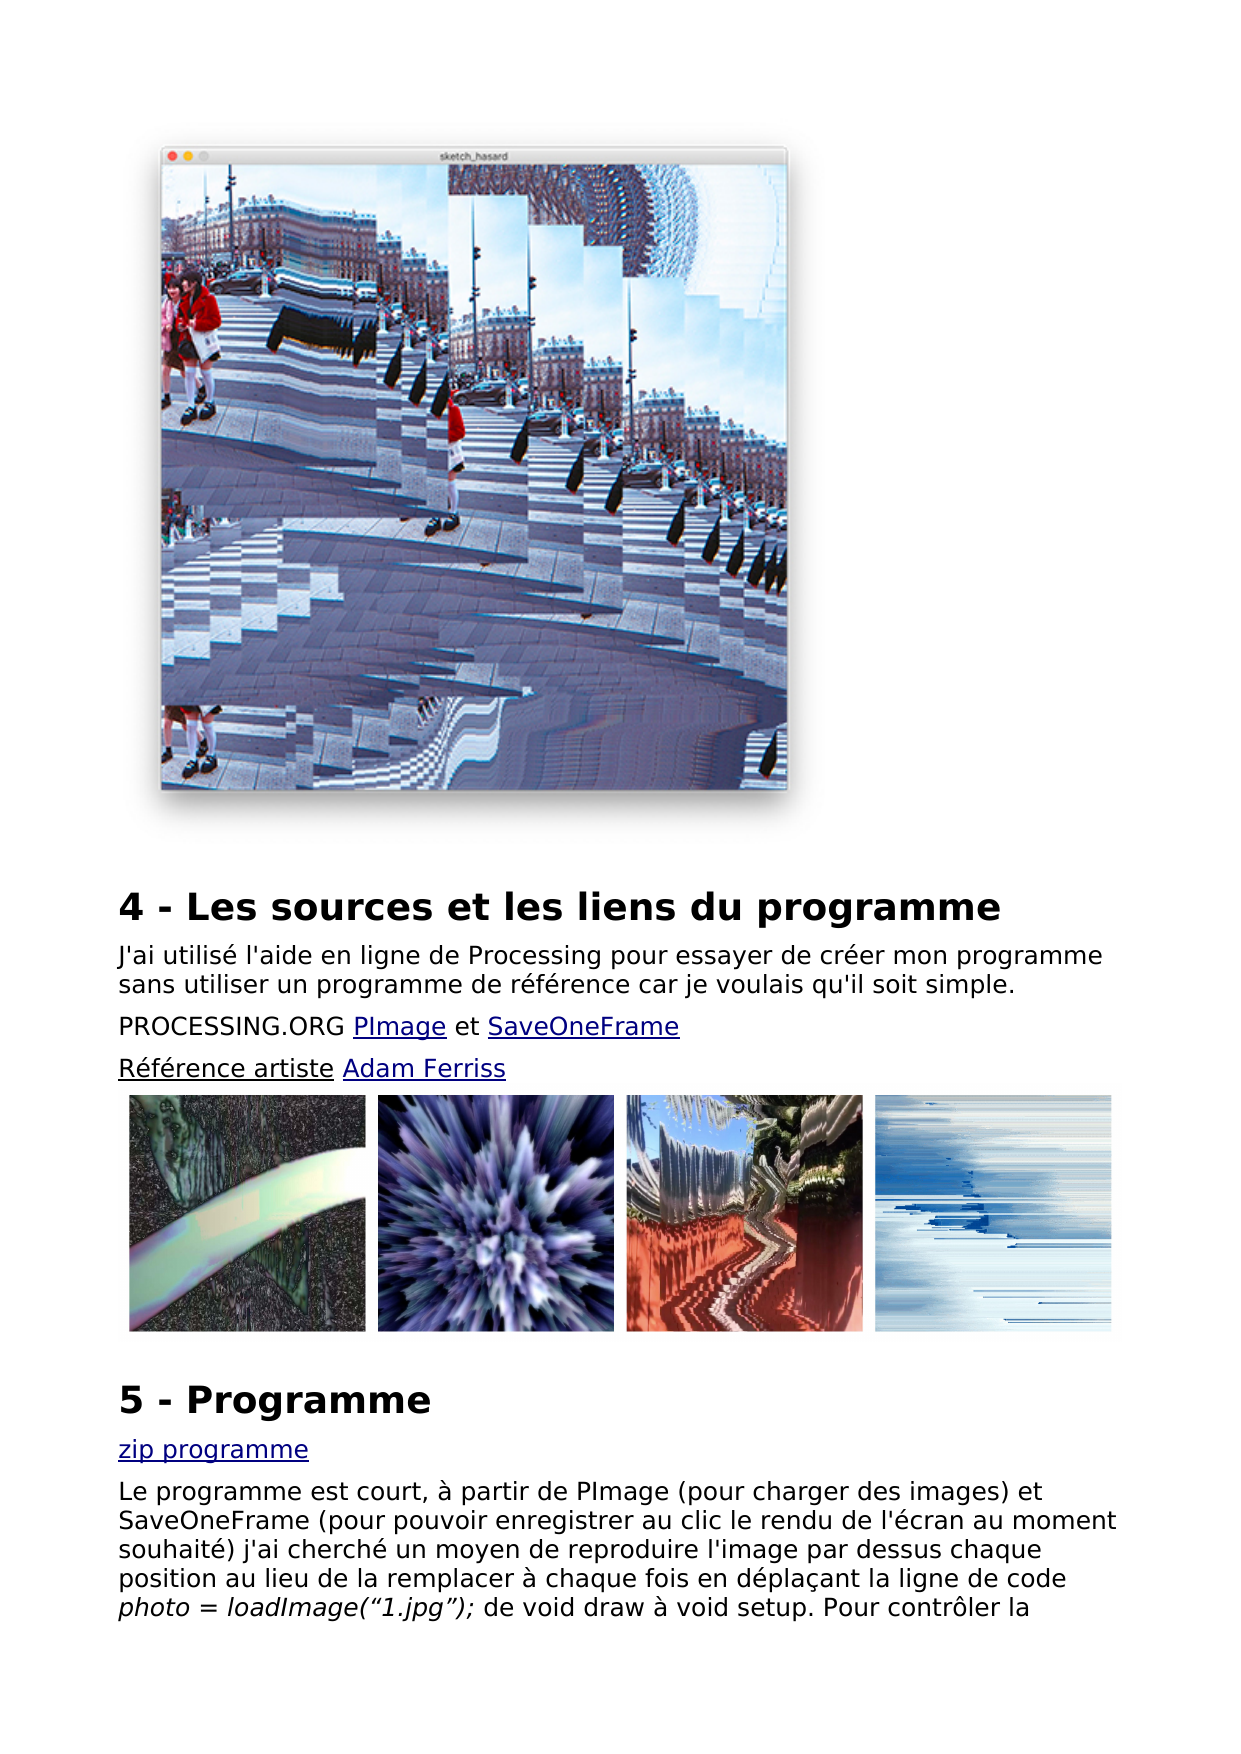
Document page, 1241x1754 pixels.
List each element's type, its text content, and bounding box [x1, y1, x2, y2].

text Le programme est court, à partir de PImage (pour charger des images) et SaveOneFrame (pour pouvoir enregistrer au clic le rendu de l'écran au moment souhaité) j'ai cherché un moyen de reproduire l'image par dessus chaque position au lieu de la remplacer à chaque fois en déplaçant la ligne de code photo = loadImage(“1.jpg”); de void draw à void setup. Pour contrôler la [118, 1477, 1122, 1623]
text PROCESSING.ORG PImage et SaveOneFrame [118, 1012, 1122, 1041]
subtitle 4 - Les sources et les liens du programme [118, 885, 1122, 929]
subtitle 5 - Programme [118, 1379, 1122, 1423]
picture [118, 1083, 1123, 1342]
picture [118, 118, 831, 848]
text Référence artiste Adam Ferriss [118, 1054, 1122, 1083]
text J'ai utilisé l'aide en ligne de Processing pour essayer de créer mon programme sans utiliser un programme de référence car je voulais qu'il soit simple. [118, 941, 1122, 1000]
text zip programme [118, 1435, 1122, 1464]
